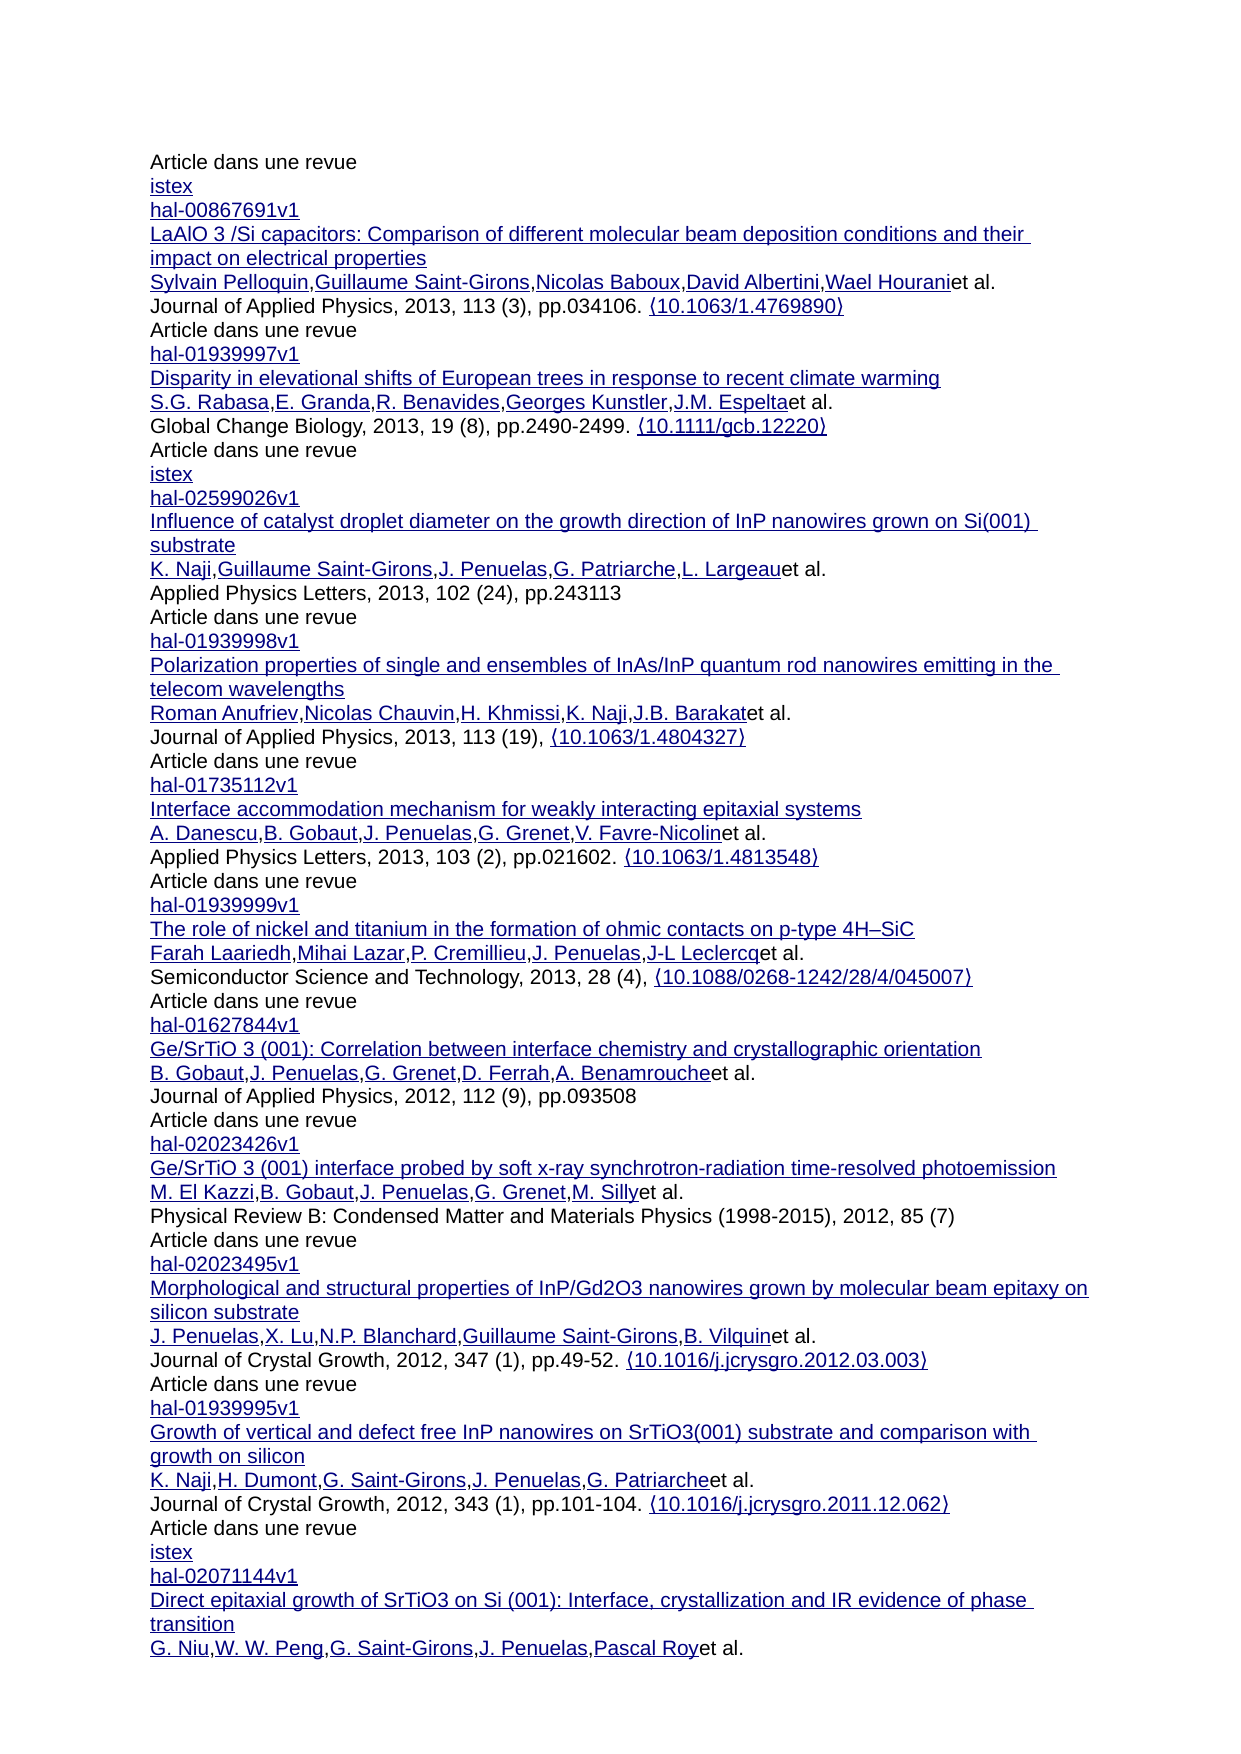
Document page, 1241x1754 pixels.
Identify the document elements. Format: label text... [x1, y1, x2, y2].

table_cell Growth of vertical and defect free InP nanowires on SrTiO3(001) substrate and comparison with growth on silicon K. Naji,H. Dumont,G. Saint-Girons,J. Penuelas,G. Patriarcheet al. Journal of Crystal Growth, 2012, 343 (1), pp.101-104. ⟨10.1016/j.jcrysgro.2011.12.062⟩ Article dans une revue istex hal-02071144v1 [150, 1420, 1090, 1587]
table_cell Disparity in elevational shifts of European trees in response to recent climate warming S.G. Rabasa,E. Granda,R. Benavides,Georges Kunstler,J.M. Espeltaet al. Global Change Biology, 2013, 19 (8), pp.2490-2499. ⟨10.1111/gcb.12220⟩ Article dans une revue istex hal-02599026v1 [150, 366, 1090, 509]
table_cell Direct epitaxial growth of SrTiO3 on Si (001): Interface, crystallization and IR evidence of phase transition G. Niu,W. W. Peng,G. Saint-Girons,J. Penuelas,Pascal Royet al. [150, 1588, 1090, 1659]
table_cell The role of nickel and titanium in the formation of ohmic contacts on p-type 4H–SiC Farah Laariedh,Mihai Lazar,P. Cremillieu,J. Penuelas,J-L Leclercqet al. Semiconductor Science and Technology, 2013, 28 (4), ⟨10.1088/0268-1242/28/4/045007⟩ Article dans une revue hal-01627844v1 [150, 917, 1090, 1036]
table_cell Ge/SrTiO 3 (001) interface probed by soft x-ray synchrotron-radiation time-resolved photoemission M. El Kazzi,B. Gobaut,J. Penuelas,G. Grenet,M. Sillyet al. Physical Review B: Condensed Matter and Materials Physics (1998-2015), 2012, 85 (7) Article dans une revue hal-02023495v1 [150, 1156, 1090, 1276]
table_cell Article dans une revue istex hal-00867691v1 [150, 150, 1090, 222]
table_cell Influence of catalyst droplet diameter on the growth direction of InP nanowires grown on Si(001) substrate K. Naji,Guillaume Saint-Girons,J. Penuelas,G. Patriarche,L. Largeauet al. Applied Physics Letters, 2013, 102 (24), pp.243113 Article dans une revue hal-01939998v1 [150, 509, 1090, 653]
table_cell Morphological and structural properties of InP/Gd2O3 nanowires grown by molecular beam epitaxy on silicon substrate J. Penuelas,X. Lu,N.P. Blanchard,Guillaume Saint-Girons,B. Vilquinet al. Journal of Crystal Growth, 2012, 347 (1), pp.49-52. ⟨10.1016/j.jcrysgro.2012.03.003⟩ Article dans une revue hal-01939995v1 [150, 1276, 1090, 1420]
table_cell Polarization properties of single and ensembles of InAs/InP quantum rod nanowires emitting in the telecom wavelengths Roman Anufriev,Nicolas Chauvin,H. Khmissi,K. Naji,J.B. Barakatet al. Journal of Applied Physics, 2013, 113 (19), ⟨10.1063/1.4804327⟩ Article dans une revue hal-01735112v1 [150, 653, 1090, 797]
table_cell LaAlO 3 /Si capacitors: Comparison of different molecular beam deposition conditions and their impact on electrical properties Sylvain Pelloquin,Guillaume Saint-Girons,Nicolas Baboux,David Albertini,Wael Houraniet al. Journal of Applied Physics, 2013, 113 (3), pp.034106. ⟨10.1063/1.4769890⟩ Article dans une revue hal-01939997v1 [150, 222, 1090, 366]
table_cell Ge/SrTiO 3 (001): Correlation between interface chemistry and crystallographic orientation B. Gobaut,J. Penuelas,G. Grenet,D. Ferrah,A. Benamroucheet al. Journal of Applied Physics, 2012, 112 (9), pp.093508 Article dans une revue hal-02023426v1 [150, 1036, 1090, 1156]
table_cell Interface accommodation mechanism for weakly interacting epitaxial systems A. Danescu,B. Gobaut,J. Penuelas,G. Grenet,V. Favre-Nicolinet al. Applied Physics Letters, 2013, 103 (2), pp.021602. ⟨10.1063/1.4813548⟩ Article dans une revue hal-01939999v1 [150, 797, 1090, 917]
